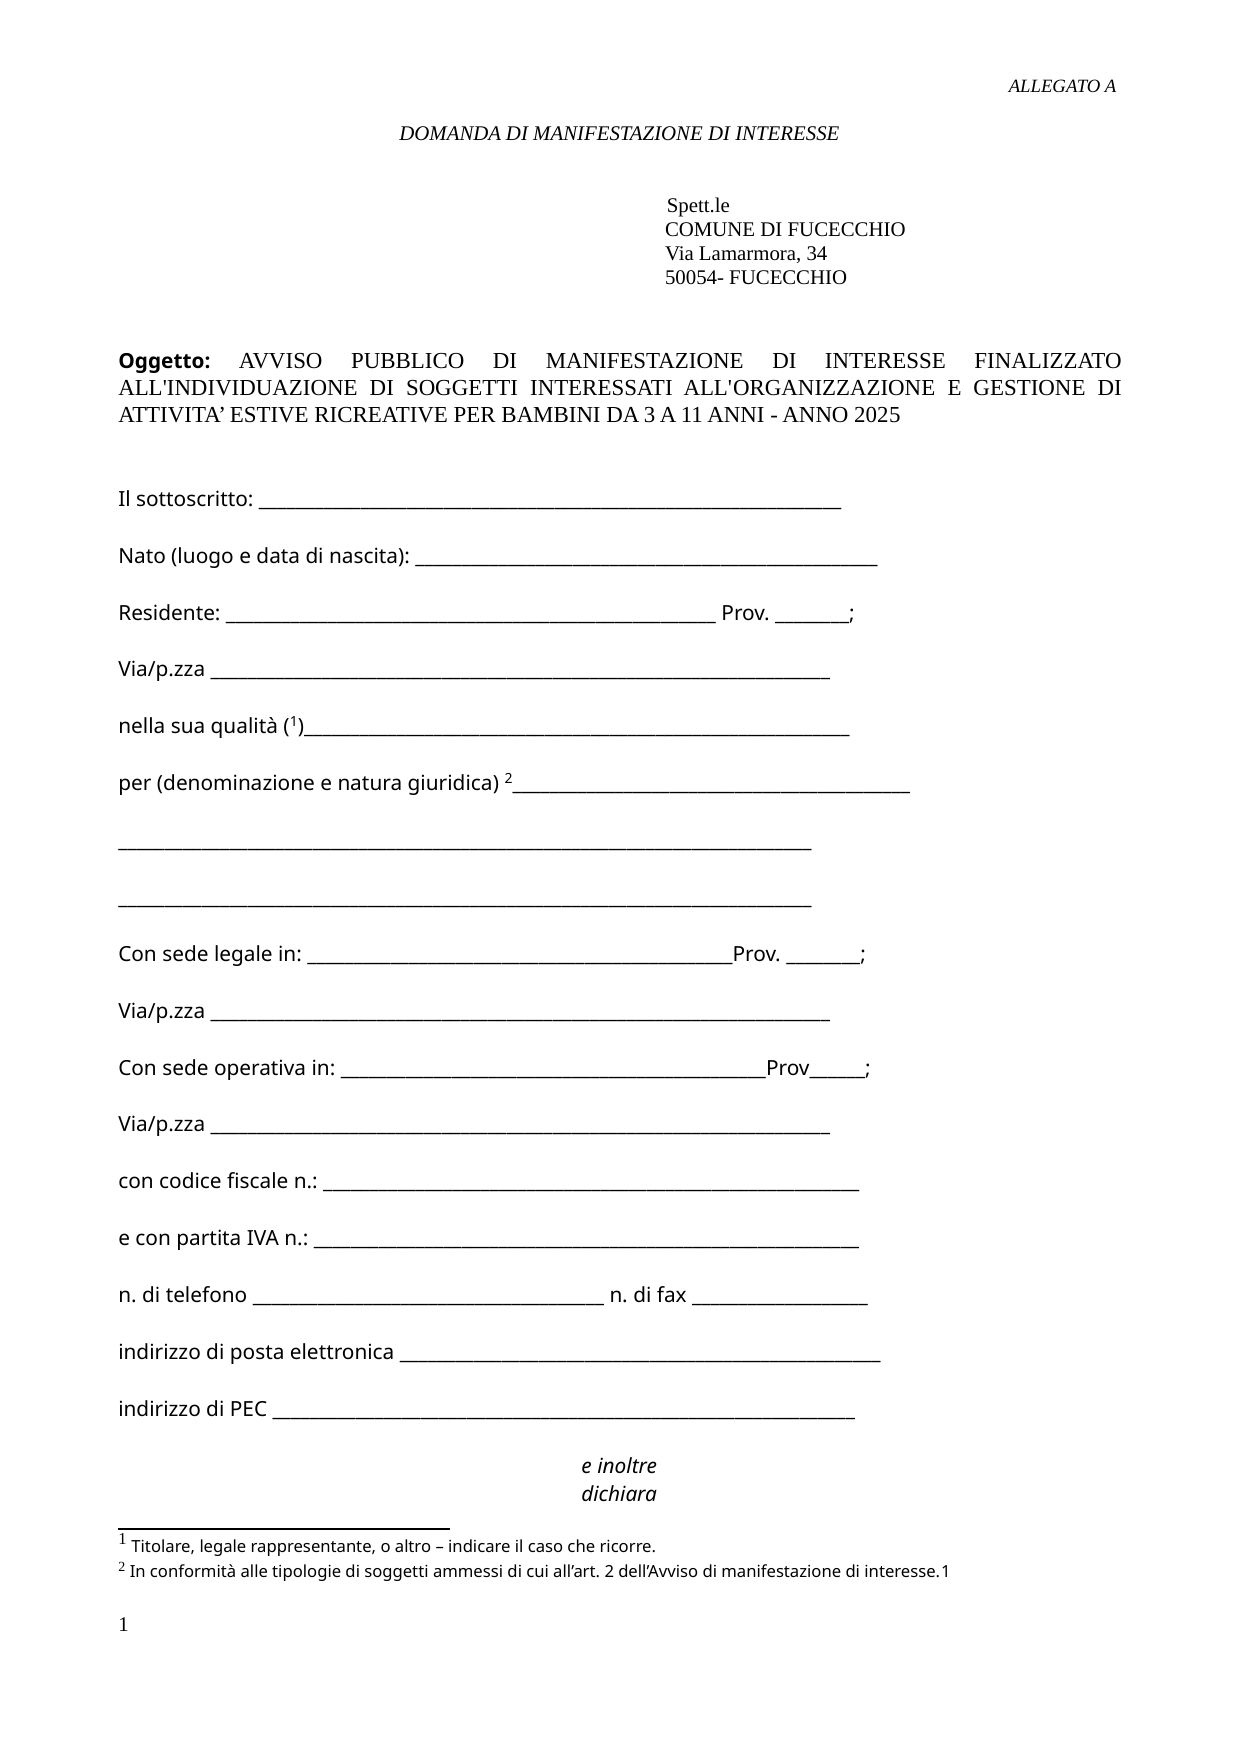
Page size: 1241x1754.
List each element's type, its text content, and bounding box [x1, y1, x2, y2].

text In conformità alle tipologie di soggetti ammessi di cui all’art. 2 dell’Avviso di manifestazione di interesse.1 [118, 1558, 1122, 1582]
text COMUNE DI FUCECCHIO [118, 217, 1122, 241]
text con codice fiscale n.: __________________________________________________________ [118, 1166, 1122, 1195]
subtitle Spett.le [218, 193, 1122, 217]
text indirizzo di PEC _______________________________________________________________ [118, 1394, 1122, 1422]
text Il sottoscritto: _______________________________________________________________ [118, 484, 1122, 512]
text indirizzo di posta elettronica ____________________________________________________ [118, 1337, 1122, 1366]
text dichiara [118, 1479, 1122, 1508]
text Via Lamarmora, 34 [118, 241, 1122, 265]
text e inoltre [118, 1451, 1122, 1479]
text DOMANDA DI MANIFESTAZIONE DI INTERESSE [118, 121, 1122, 145]
text ___________________________________________________________________________ [118, 882, 1122, 911]
subtitle ALLEGATO A [156, 75, 1122, 97]
text Titolare, legale rappresentante, o altro – indicare il caso che ricorre. [118, 1529, 1122, 1558]
text Con sede legale in: ______________________________________________Prov. ________; [118, 939, 1122, 967]
text Oggetto: AVVISO PUBBLICO DI MANIFESTAZIONE DI INTERESSE FINALIZZATO ALL'INDIVIDUAZIONE DI SOGGETTI INTERESSATI ALL'ORGANIZZAZIONE E GESTIONE DI ATTIVITA’ ESTIVE RICREATIVE PER BAMBINI DA 3 A 11 ANNI - ANNO 2025 [118, 346, 1122, 427]
text n. di telefono ______________________________________ n. di fax ___________________ [118, 1280, 1122, 1309]
text Con sede operativa in: ______________________________________________Prov______; [118, 1053, 1122, 1081]
text nella sua qualità ()___________________________________________________________ [118, 711, 1122, 740]
text e con partita IVA n.: ___________________________________________________________ [118, 1223, 1122, 1252]
text 50054- FUCECCHIO [118, 265, 1122, 289]
text ___________________________________________________________________________ [118, 825, 1122, 854]
text Via/p.zza ___________________________________________________________________ [118, 1109, 1122, 1138]
text per (denominazione e natura giuridica) ___________________________________________ [118, 768, 1122, 797]
text Via/p.zza ___________________________________________________________________ [118, 996, 1122, 1024]
text Via/p.zza ___________________________________________________________________ [118, 654, 1122, 683]
text Residente: _____________________________________________________ Prov. ________; [118, 598, 1122, 626]
text Nato (luogo e data di nascita): __________________________________________________ [118, 541, 1122, 569]
